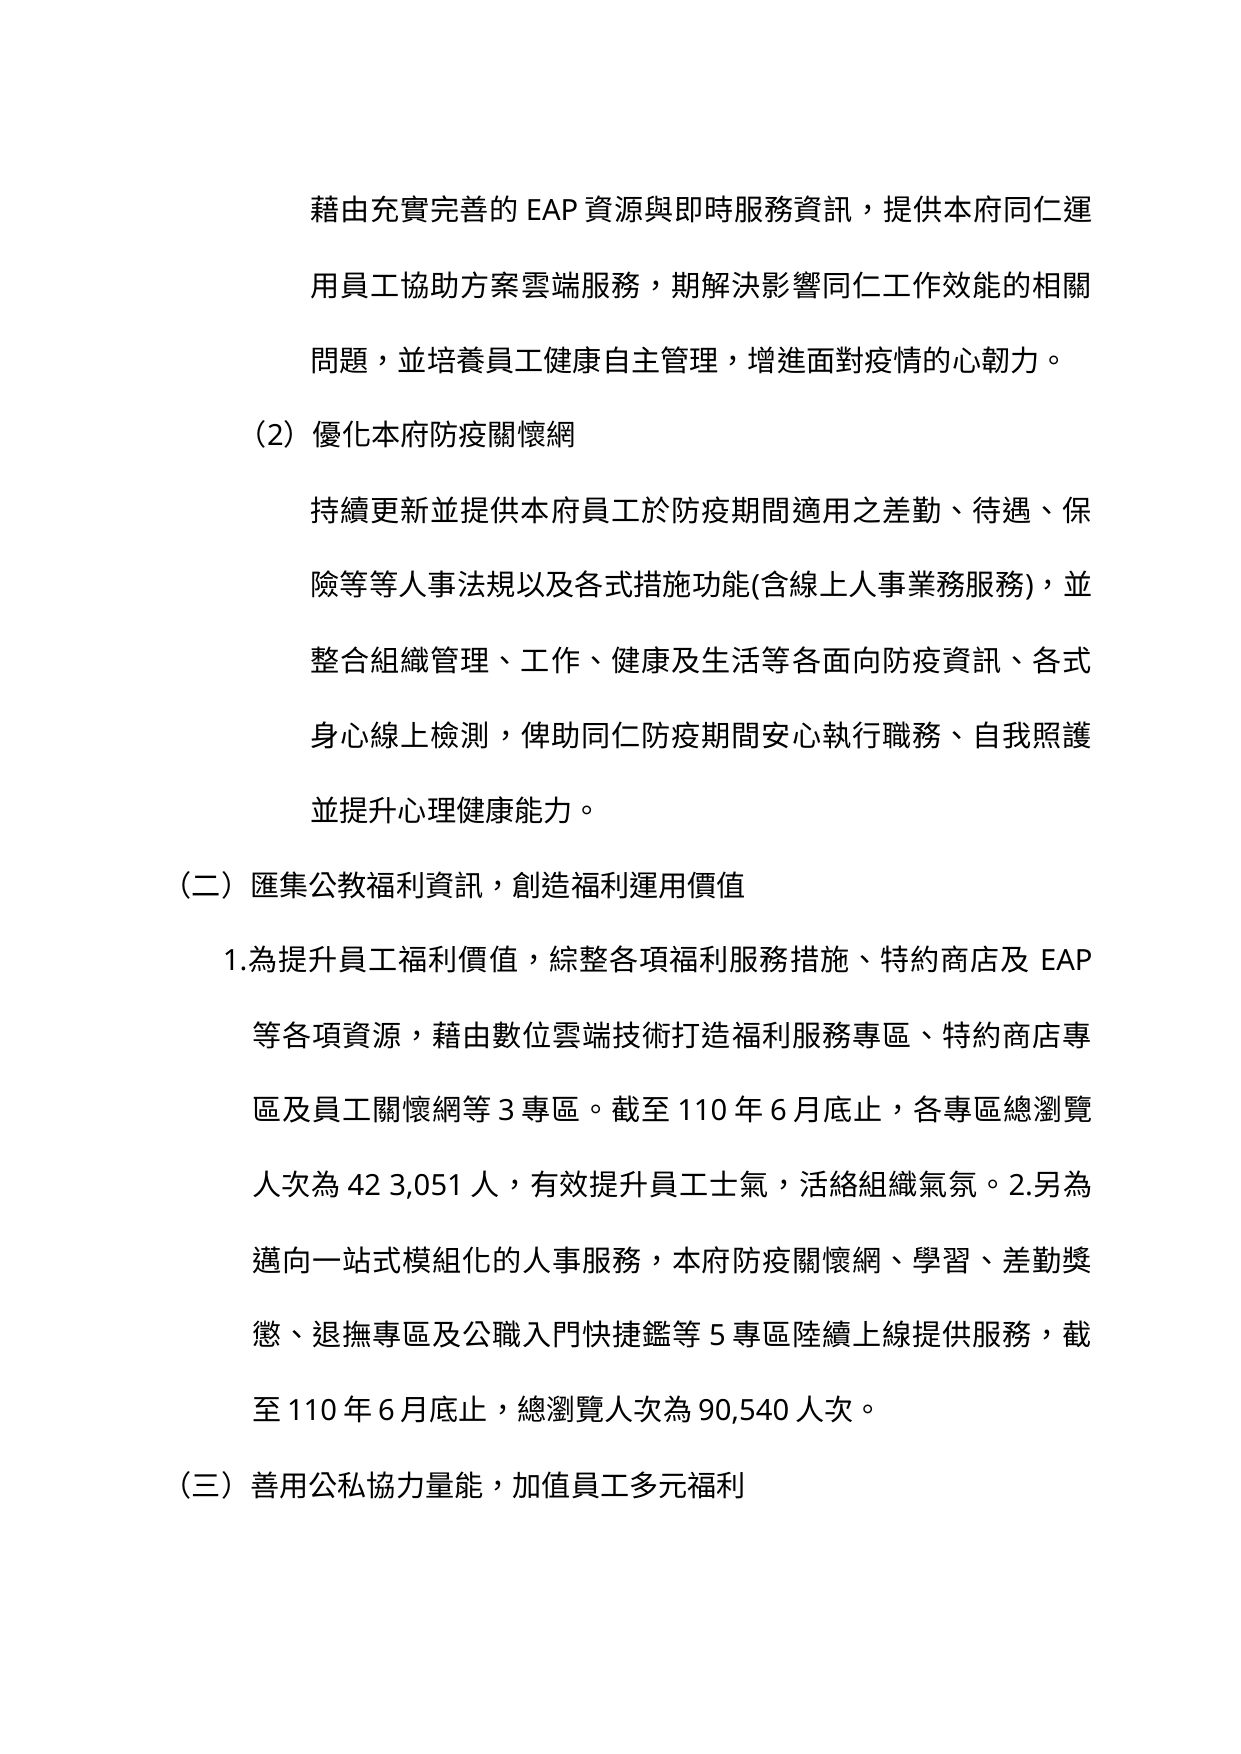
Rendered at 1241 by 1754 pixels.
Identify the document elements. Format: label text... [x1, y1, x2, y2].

text （二）匯集公教福利資訊，創造福利運用價值 [162, 839, 1092, 914]
text （2）優化本府防疫關懷網 [238, 389, 1092, 464]
text 藉由充實完善的EAP資源與即時服務資訊，提供本府同仁運用員工協助方案雲端服務，期解決影響同仁工作效能的相關問題，並培養員工健康自主管理，增進面對疫情的心韌力。 [310, 164, 1092, 389]
text 1.為提升員工福利價值，綜整各項福利服務措施、特約商店及 EAP等各項資源，藉由數位雲端技術打造福利服務專區、特約商店專區及員工關懷網等3專區。截至110年6月底止，各專區總瀏覽人次為42 3,051人，有效提升員工士氣，活絡組織氣氛。2.另為邁向一站式模組化的人事服務，本府防疫關懷網、學習、差勤獎懲、退撫專區及公職入門快捷鑑等5專區陸續上線提供服務，截至110年6月底止，總瀏覽人次為90,540人次。 [223, 914, 1092, 1439]
text 持續更新並提供本府員工於防疫期間適用之差勤、待遇、保險等等人事法規以及各式措施功能(含線上人事業務服務)，並整合組織管理、工作、健康及生活等各面向防疫資訊、各式身心線上檢測，俾助同仁防疫期間安心執行職務、自我照護並提升心理健康能力。 [310, 464, 1092, 839]
text （三）善用公私協力量能，加值員工多元福利 [162, 1439, 1092, 1514]
